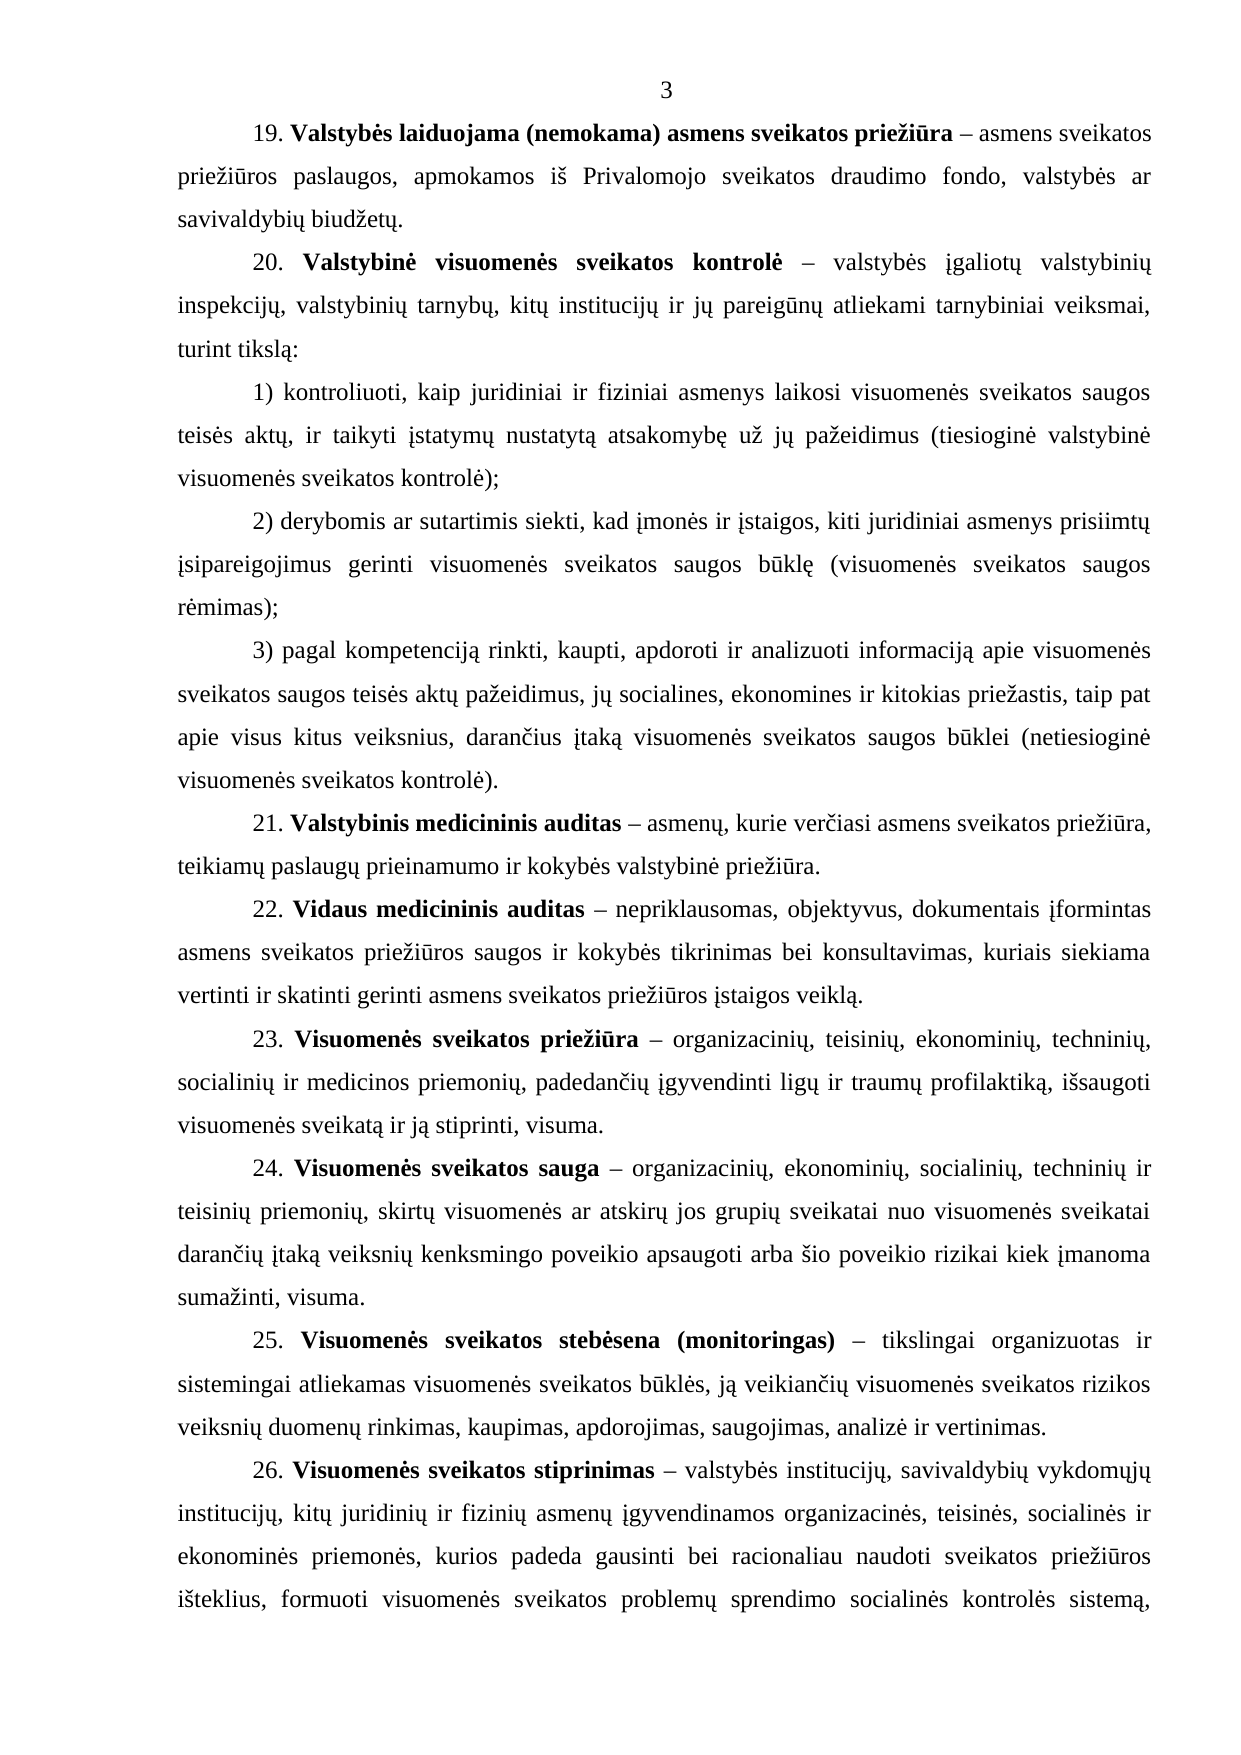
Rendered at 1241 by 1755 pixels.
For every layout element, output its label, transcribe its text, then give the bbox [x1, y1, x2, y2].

text 22. Vidaus medicininis auditas – nepriklausomas, objektyvus, dokumentais įformintas asmens sveikatos priežiūros saugos ir kokybės tikrinimas bei konsultavimas, kuriais siekiama vertinti ir skatinti gerinti asmens sveikatos priežiūros įstaigos veiklą. [177, 894, 1152, 1009]
text 25. Visuomenės sveikatos stebėsena (monitoringas) – tikslingai organizuotas ir sistemingai atliekamas visuomenės sveikatos būklės, ją veikiančių visuomenės sveikatos rizikos veiksnių duomenų rinkimas, kaupimas, apdorojimas, saugojimas, analizė ir vertinimas. [177, 1326, 1152, 1441]
text 20. Valstybinė visuomenės sveikatos kontrolė – valstybės įgaliotų valstybinių inspekcijų, valstybinių tarnybų, kitų institucijų ir jų pareigūnų atliekami tarnybiniai veiksmai, turint tikslą: [177, 247, 1152, 362]
text 19. Valstybės laiduojama (nemokama) asmens sveikatos priežiūra – asmens sveikatos priežiūros paslaugos, apmokamos iš Privalomojo sveikatos draudimo fondo, valstybės ar savivaldybių biudžetų. [177, 118, 1152, 233]
text 1) kontroliuoti, kaip juridiniai ir fiziniai asmenys laikosi visuomenės sveikatos saugos teisės aktų, ir taikyti įstatymų nustatytą atsakomybę už jų pažeidimus (tiesioginė valstybinė visuomenės sveikatos kontrolė); [177, 377, 1152, 492]
text 23. Visuomenės sveikatos priežiūra – organizacinių, teisinių, ekonominių, techninių, socialinių ir medicinos priemonių, padedančių įgyvendinti ligų ir traumų profilaktiką, išsaugoti visuomenės sveikatą ir ją stiprinti, visuma. [177, 1024, 1152, 1139]
text 26. Visuomenės sveikatos stiprinimas – valstybės institucijų, savivaldybių vykdomųjų institucijų, kitų juridinių ir fizinių asmenų įgyvendinamos organizacinės, teisinės, socialinės ir ekonominės priemonės, kurios padeda gausinti bei racionaliau naudoti sveikatos priežiūros išteklius, formuoti visuomenės sveikatos problemų sprendimo socialinės kontrolės sistemą, [177, 1455, 1152, 1613]
text 3) pagal kompetenciją rinkti, kaupti, apdoroti ir analizuoti informaciją apie visuomenės sveikatos saugos teisės aktų pažeidimus, jų socialines, ekonomines ir kitokias priežastis, taip pat apie visus kitus veiksnius, darančius įtaką visuomenės sveikatos saugos būklei (netiesioginė visuomenės sveikatos kontrolė). [177, 636, 1152, 794]
text 21. Valstybinis medicininis auditas – asmenų, kurie verčiasi asmens sveikatos priežiūra, teikiamų paslaugų prieinamumo ir kokybės valstybinė priežiūra. [177, 808, 1152, 880]
text 2) derybomis ar sutartimis siekti, kad įmonės ir įstaigos, kiti juridiniai asmenys prisiimtų įsipareigojimus gerinti visuomenės sveikatos saugos būklę (visuomenės sveikatos saugos rėmimas); [177, 506, 1152, 621]
text 24. Visuomenės sveikatos sauga – organizacinių, ekonominių, socialinių, techninių ir teisinių priemonių, skirtų visuomenės ar atskirų jos grupių sveikatai nuo visuomenės sveikatai darančių įtaką veiksnių kenksmingo poveikio apsaugoti arba šio poveikio rizikai kiek įmanoma sumažinti, visuma. [177, 1153, 1152, 1311]
